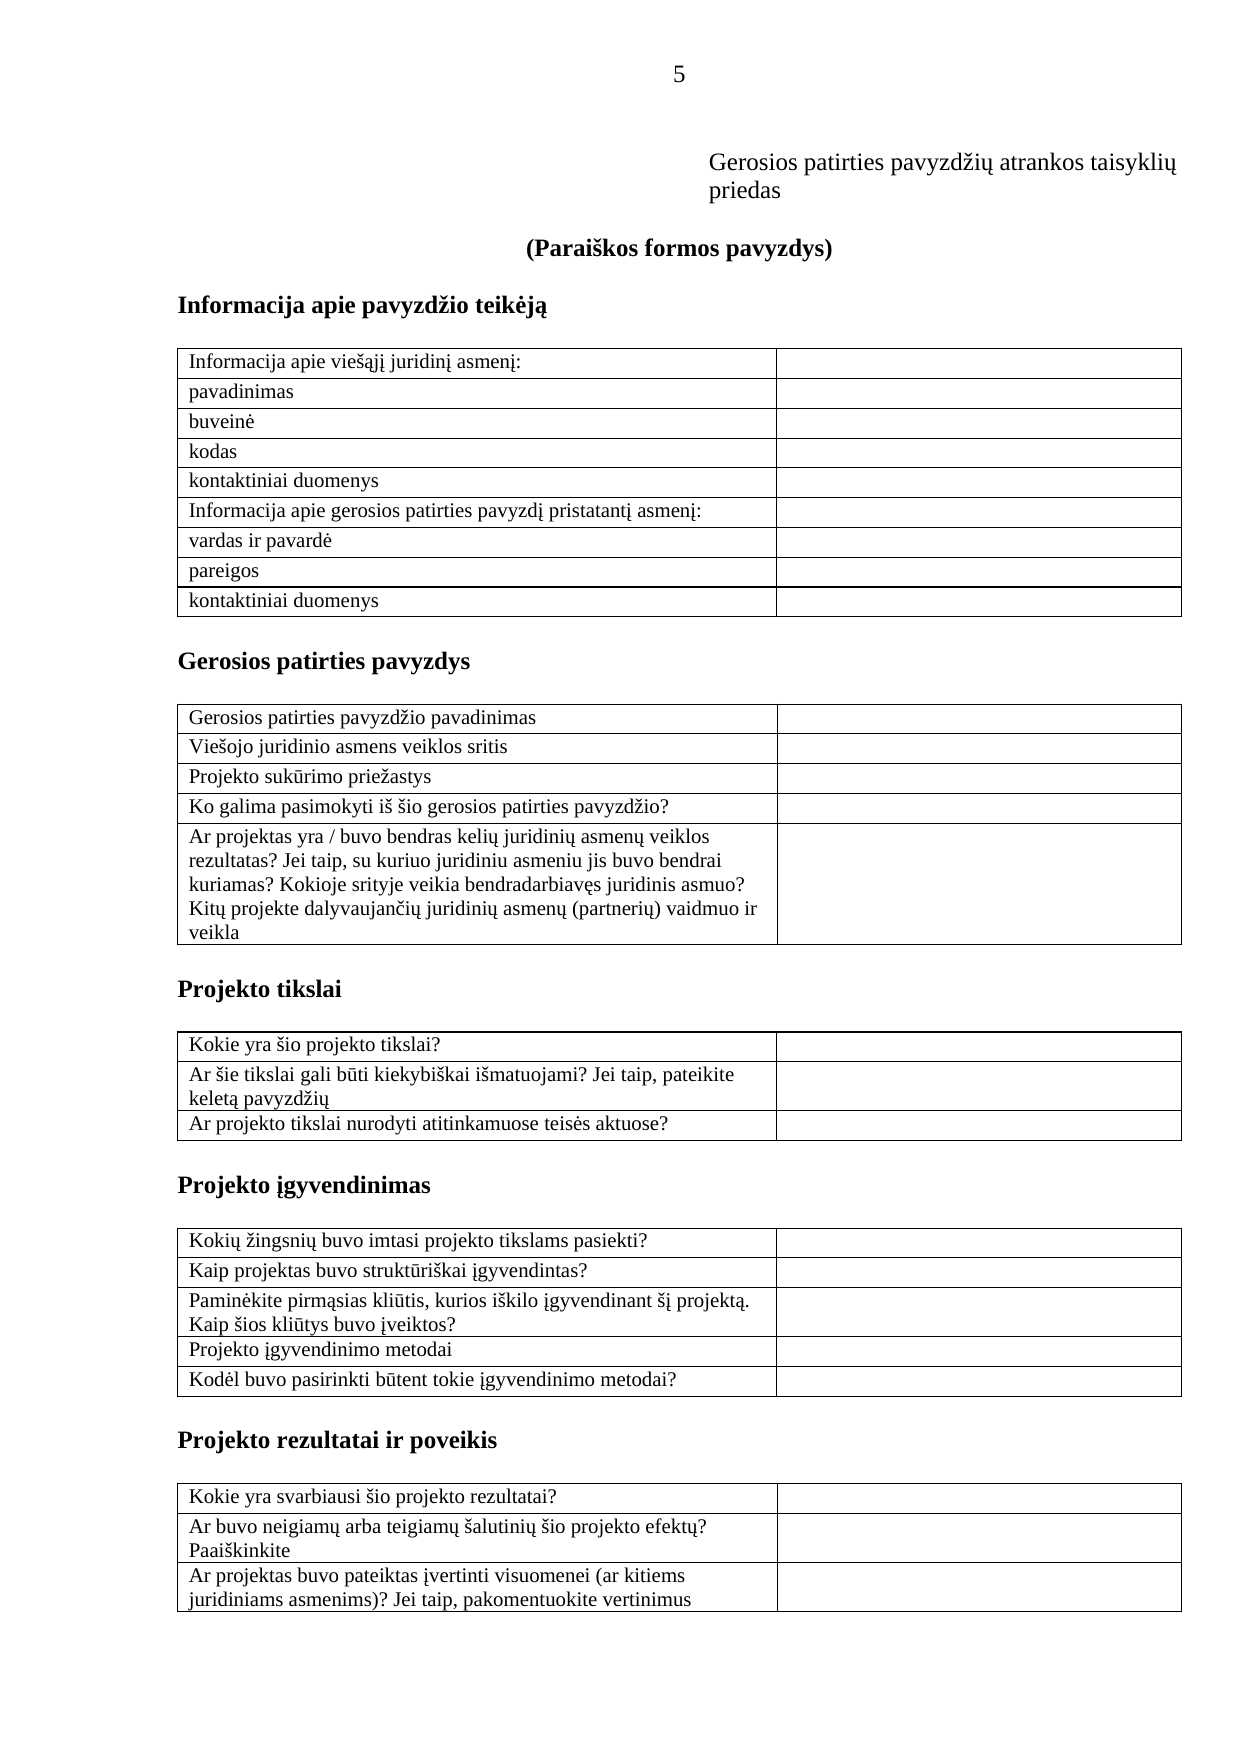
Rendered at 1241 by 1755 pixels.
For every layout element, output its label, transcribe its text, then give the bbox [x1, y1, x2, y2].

table_cell [778, 794, 1181, 823]
table_header Gerosios patirties pavyzdžio pavadinimas [178, 705, 777, 733]
table_cell [777, 498, 1181, 527]
table_cell [777, 528, 1181, 557]
table_cell [777, 409, 1181, 437]
table_cell [777, 439, 1181, 467]
table_header [778, 705, 1181, 733]
table_cell kontaktiniai duomenys [178, 588, 776, 616]
table_header Informacija apie viešąjį juridinį asmenį: [178, 349, 776, 378]
table_cell vardas ir pavardė [178, 528, 776, 557]
text priedas [177, 176, 1181, 204]
table_cell [777, 1337, 1181, 1366]
table_cell [778, 824, 1181, 944]
table_cell [778, 734, 1181, 763]
table_cell Ar buvo neigiamų arba teigiamų šalutinių šio projekto efektų? Paaiškinkite [178, 1514, 777, 1562]
table_cell Projekto sukūrimo priežastys [178, 764, 777, 793]
table_header [777, 1033, 1181, 1061]
table_cell buveinė [178, 409, 776, 437]
text Projekto rezultatai ir poveikis [177, 1426, 1181, 1454]
text Gerosios patirties pavyzdžių atrankos taisyklių [177, 147, 1181, 176]
table_header [777, 349, 1181, 378]
table_header Kokių žingsnių buvo imtasi projekto tikslams pasiekti? [178, 1229, 776, 1257]
table_header Kokie yra šio projekto tikslai? [178, 1033, 776, 1061]
table_cell Paminėkite pirmąsias kliūtis, kurios iškilo įgyvendinant šį projektą. Kaip šios kliūtys buvo įveiktos? [178, 1288, 776, 1336]
table_cell [777, 468, 1181, 497]
table_cell Ar šie tikslai gali būti kiekybiškai išmatuojami? Jei taip, pateikite keletą pavyzdžių [178, 1062, 776, 1110]
table_cell [777, 1258, 1181, 1287]
table_cell [778, 1563, 1181, 1611]
text (Paraiškos formos pavyzdys) [177, 233, 1181, 262]
table_cell kodas [178, 439, 776, 467]
table_header [778, 1484, 1181, 1513]
table_header [777, 1229, 1181, 1257]
table_cell Projekto įgyvendinimo metodai [178, 1337, 776, 1366]
table_cell [777, 379, 1181, 408]
table_cell [777, 1367, 1181, 1396]
table_cell [778, 764, 1181, 793]
table_cell Kaip projektas buvo struktūriškai įgyvendintas? [178, 1258, 776, 1287]
text Informacija apie pavyzdžio teikėją [177, 291, 1181, 319]
text Projekto įgyvendinimas [177, 1170, 1181, 1199]
table_cell Ar projekto tikslai nurodyti atitinkamuose teisės aktuose? [178, 1111, 776, 1140]
table_cell Ko galima pasimokyti iš šio gerosios patirties pavyzdžio? [178, 794, 777, 823]
table_cell [777, 1062, 1181, 1110]
text Projekto tikslai [177, 974, 1181, 1003]
table_cell [777, 1288, 1181, 1336]
table_cell [777, 588, 1181, 616]
table_cell Informacija apie gerosios patirties pavyzdį pristatantį asmenį: [178, 498, 776, 527]
text Gerosios patirties pavyzdys [177, 646, 1181, 675]
table_cell pareigos [178, 558, 776, 586]
table_cell Ar projektas yra / buvo bendras kelių juridinių asmenų veiklos rezultatas? Jei taip, su kuriuo juridiniu asmeniu jis buvo bendrai kuriamas? Kokioje srityje veikia bendradarbiavęs juridinis asmuo? Kitų projekte dalyvaujančių juridinių asmenų (partnerių) vaidmuo ir veikla [178, 824, 777, 944]
table_cell Viešojo juridinio asmens veiklos sritis [178, 734, 777, 763]
table_cell Ar projektas buvo pateiktas įvertinti visuomenei (ar kitiems juridiniams asmenims)? Jei taip, pakomentuokite vertinimus [178, 1563, 777, 1611]
table_cell kontaktiniai duomenys [178, 468, 776, 497]
table_cell [777, 558, 1181, 586]
table_cell pavadinimas [178, 379, 776, 408]
table_cell [777, 1111, 1181, 1140]
table_cell Kodėl buvo pasirinkti būtent tokie įgyvendinimo metodai? [178, 1367, 776, 1396]
table_header Kokie yra svarbiausi šio projekto rezultatai? [178, 1484, 777, 1513]
table_cell [778, 1514, 1181, 1562]
